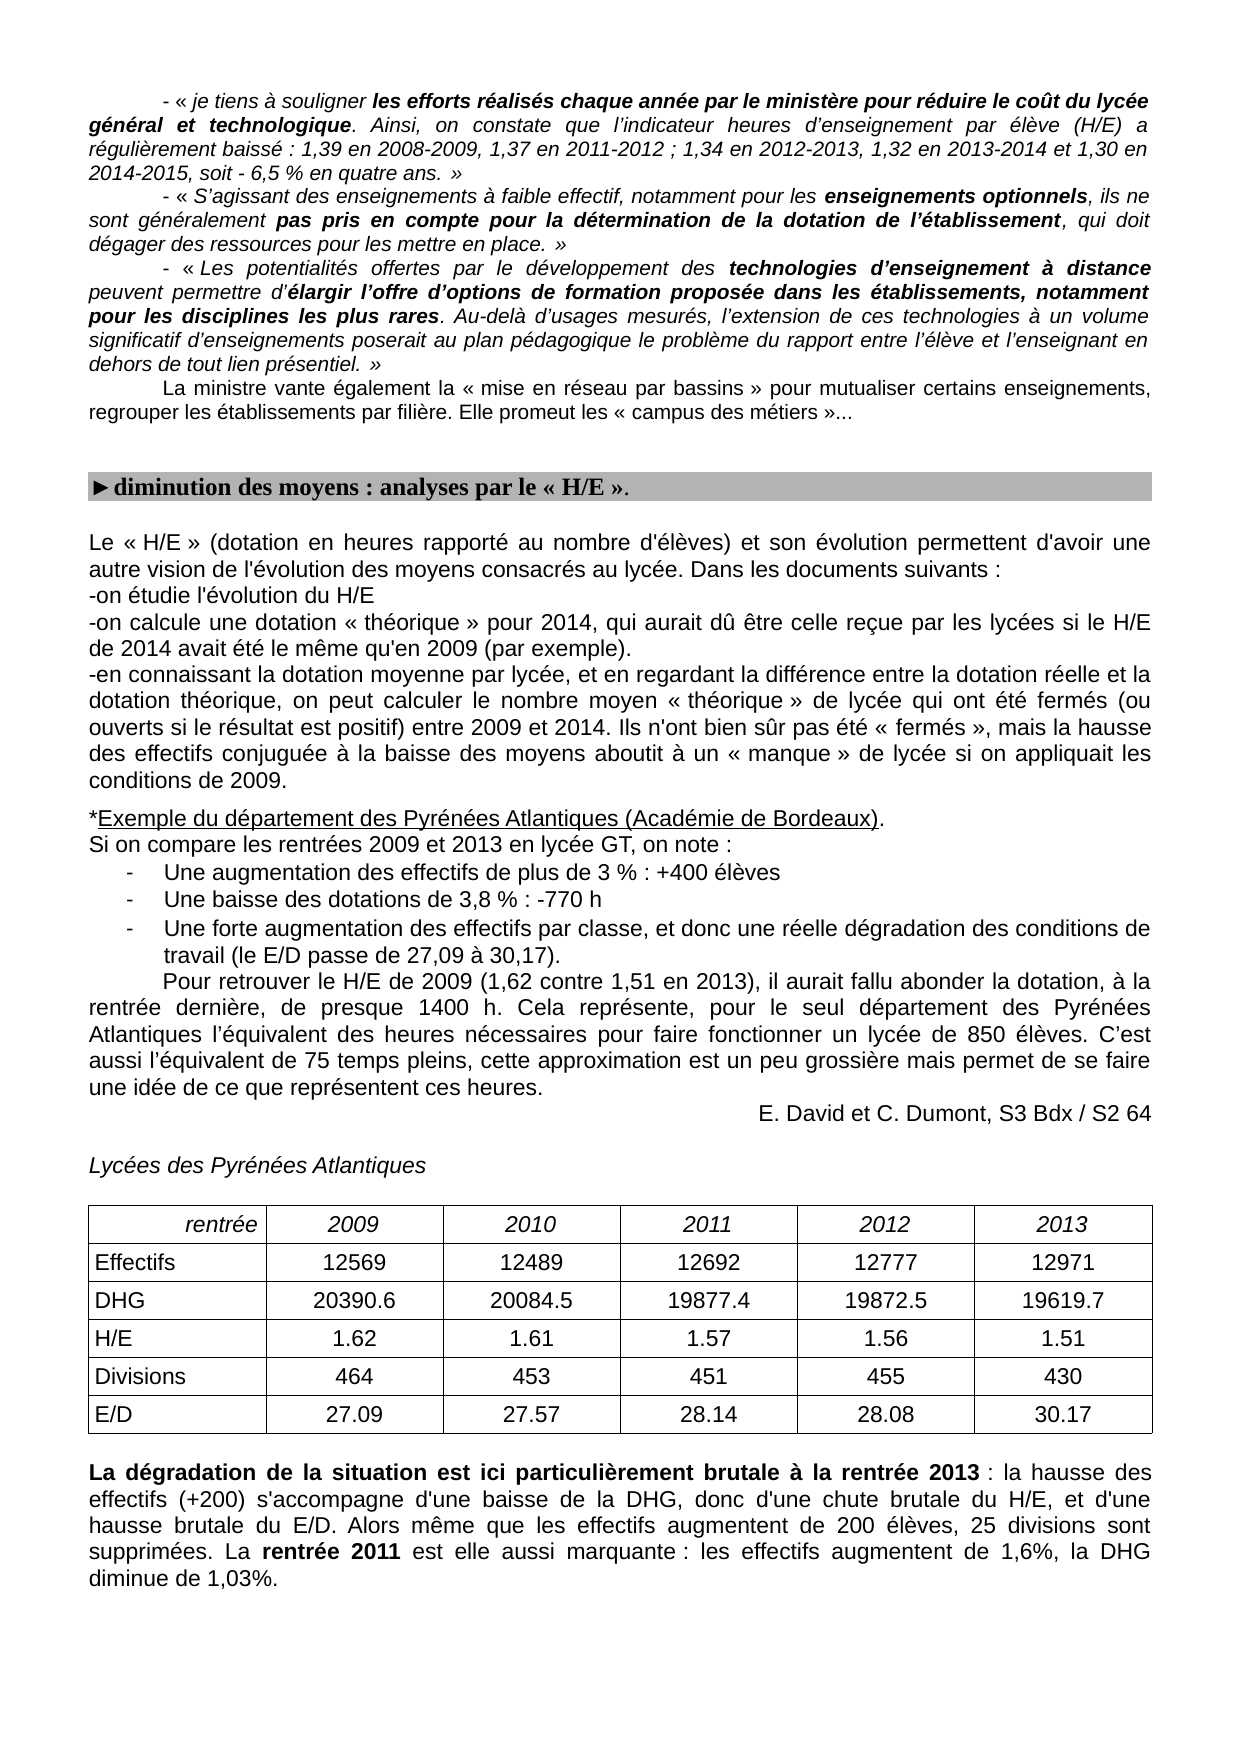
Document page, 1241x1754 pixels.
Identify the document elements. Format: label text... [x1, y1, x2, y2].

table_header 2010 [444, 1206, 620, 1243]
text - « je tiens à souligner les efforts réalisés chaque année par le ministère pour réduire le coût du lycée général et technologique. Ainsi, on constate que l’indicateur heures d’enseignement par élève (H/E) a régulièrement baissé : 1,39 en 2008-2009, 1,37 en 2011-2012 ; 1,34 en 2012-2013, 1,32 en 2013-2014 et 1,30 en 2014-2015, soit - 6,5 % en quatre ans. » [88, 88, 1152, 184]
table_cell 1,51 [975, 1320, 1152, 1357]
table_cell 1,62 [267, 1320, 443, 1357]
list Une forte augmentation des effectifs par classe, et donc une réelle dégradation des conditions de travail (le E/D passe de 27,09 à 30,17). [126, 914, 1152, 968]
text -on étudie l'évolution du H/E [88, 582, 1152, 608]
list Une baisse des dotations de 3,8 % : -770 h [126, 886, 1152, 914]
text - « Les potentialités offertes par le développement des technologies d’enseignement à distance peuvent permettre d’élargir l’offre d’options de formation proposée dans les établissements, notamment pour les disciplines les plus rares. Au-delà d’usages mesurés, l’extension de ces technologies à un volume significatif d’enseignements poserait au plan pédagogique le problème du rapport entre l’élève et l’enseignant en dehors de tout lien présentiel. » [88, 256, 1152, 376]
table_cell 1,57 [621, 1320, 797, 1357]
text - « S’agissant des enseignements à faible effectif, notamment pour les enseignements optionnels, ils ne sont généralement pas pris en compte pour la détermination de la dotation de l’établissement, qui doit dégager des ressources pour les mettre en place. » [88, 184, 1152, 256]
table_header 2012 [798, 1206, 974, 1243]
text La ministre vante également la « mise en réseau par bassins » pour mutualiser certains enseignements, regrouper les établissements par filière. Elle promeut les « campus des métiers »... [88, 376, 1152, 424]
table_cell 28,14 [621, 1396, 797, 1433]
list Pour retrouver le H/E de 2009 (1,62 contre 1,51 en 2013), il aurait fallu abonder la dotation, à la rentrée dernière, de presque 1400 h. Cela représente, pour le seul département des Pyrénées Atlantiques l’équivalent des heures nécessaires pour faire fonctionner un lycée de 850 élèves. C’est aussi l’équivalent de 75 temps pleins, cette approximation est un peu grossière mais permet de se faire une idée de ce que représentent ces heures. [88, 968, 1152, 1100]
table_cell 455 [798, 1358, 974, 1395]
text Le « H/E » (dotation en heures rapporté au nombre d'élèves) et son évolution permettent d'avoir une autre vision de l'évolution des moyens consacrés au lycée. Dans les documents suivants : [88, 529, 1152, 582]
table_cell Divisions [89, 1358, 266, 1395]
table_header 2011 [621, 1206, 797, 1243]
table_cell 27,57 [444, 1396, 620, 1433]
table_header rentrée [89, 1206, 266, 1243]
table_cell 28,08 [798, 1396, 974, 1433]
table_cell 453 [444, 1358, 620, 1395]
table_cell 12569 [267, 1244, 443, 1281]
text ►diminution des moyens : analyses par le « H/E ». [88, 472, 1152, 501]
table_cell 27,09 [267, 1396, 443, 1433]
table_cell 19872,5 [798, 1282, 974, 1319]
text -on calcule une dotation « théorique » pour 2014, qui aurait dû être celle reçue par les lycées si le H/E de 2014 avait été le même qu'en 2009 (par exemple). [88, 608, 1152, 661]
text *Exemple du département des Pyrénées Atlantiques (Académie de Bordeaux). [88, 805, 1152, 831]
table_cell 12489 [444, 1244, 620, 1281]
table_cell 30,17 [975, 1396, 1152, 1433]
table_cell 1,61 [444, 1320, 620, 1357]
table_cell 12971 [975, 1244, 1152, 1281]
table_cell 12777 [798, 1244, 974, 1281]
list Une augmentation des effectifs de plus de 3 % : +400 élèves [126, 858, 1152, 886]
text Lycées des Pyrénées Atlantiques [88, 1152, 1152, 1179]
table_cell 430 [975, 1358, 1152, 1395]
table_cell Effectifs [89, 1244, 266, 1281]
table_cell 20390,6 [267, 1282, 443, 1319]
table_header 2009 [267, 1206, 443, 1243]
table_cell H/E [89, 1320, 266, 1357]
table_cell 12692 [621, 1244, 797, 1281]
text E. David et C. Dumont, S3 Bdx / S2 64 [88, 1100, 1152, 1126]
table_cell 1,56 [798, 1320, 974, 1357]
table_cell 451 [621, 1358, 797, 1395]
table_cell 20084,5 [444, 1282, 620, 1319]
table_cell E/D [89, 1396, 266, 1433]
text La dégradation de la situation est ici particulièrement brutale à la rentrée 2013 : la hausse des effectifs (+200) s'accompagne d'une baisse de la DHG, donc d'une chute brutale du H/E, et d'une hausse brutale du E/D. Alors même que les effectifs augmentent de 200 élèves, 25 divisions sont supprimées. La rentrée 2011 est elle aussi marquante : les effectifs augmentent de 1,6%, la DHG diminue de 1,03%. [88, 1459, 1152, 1591]
table_cell 19619,7 [975, 1282, 1152, 1319]
table_cell DHG [89, 1282, 266, 1319]
table_header 2013 [975, 1206, 1152, 1243]
table_cell 19877,4 [621, 1282, 797, 1319]
text -en connaissant la dotation moyenne par lycée, et en regardant la différence entre la dotation réelle et la dotation théorique, on peut calculer le nombre moyen « théorique » de lycée qui ont été fermés (ou ouverts si le résultat est positif) entre 2009 et 2014. Ils n'ont bien sûr pas été « fermés », mais la hausse des effectifs conjuguée à la baisse des moyens aboutit à un « manque » de lycée si on appliquait les conditions de 2009. [88, 661, 1152, 793]
table_cell 464 [267, 1358, 443, 1395]
text Si on compare les rentrées 2009 et 2013 en lycée GT, on note : [88, 831, 1152, 858]
